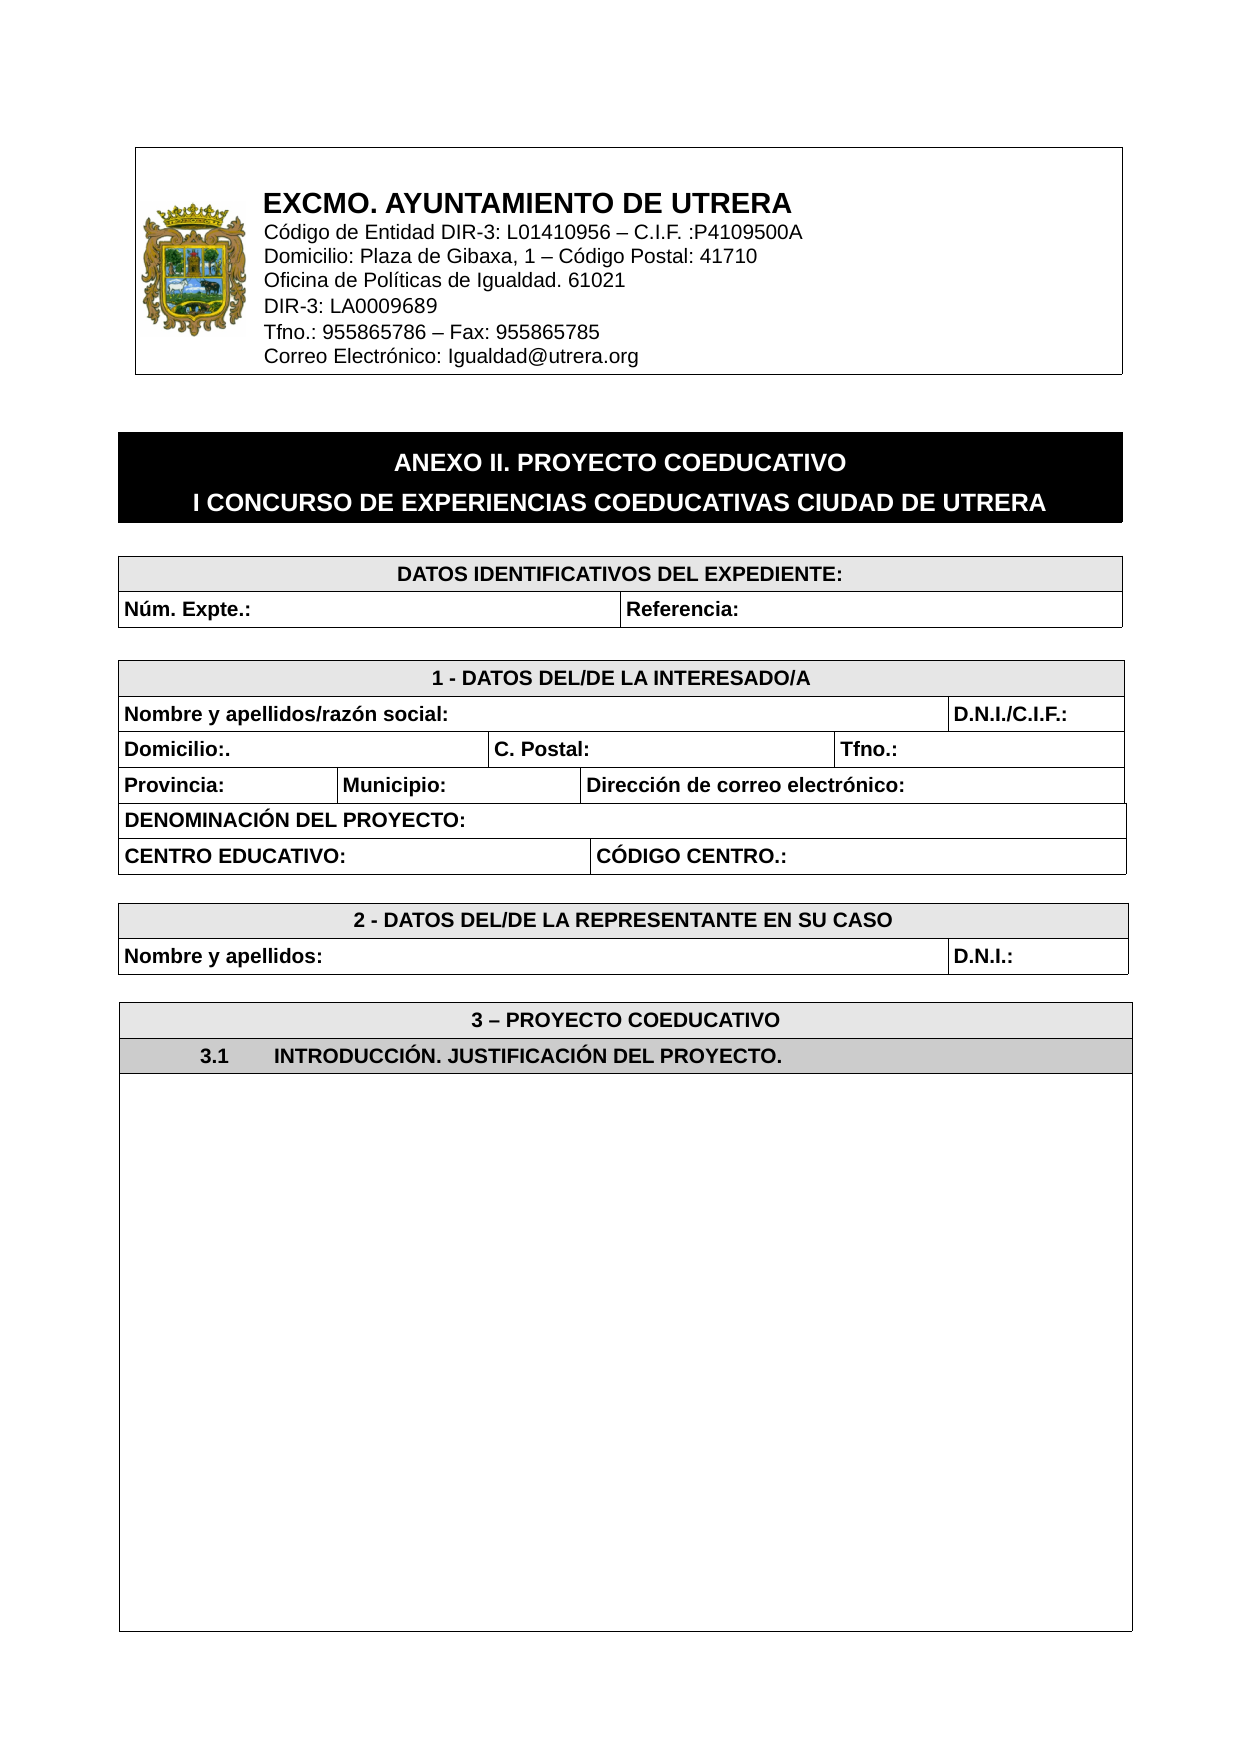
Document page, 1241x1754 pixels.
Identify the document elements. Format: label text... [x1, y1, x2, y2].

table_header DATOS IDENTIFICATIVOS DEL EXPEDIENTE: [119, 557, 1122, 591]
text D [118, 628, 1122, 660]
table_cell Nombre y apellidos: [119, 939, 948, 973]
table_header ANEXO II. PROYECTO COEDUCATIVO I CONCURSO DE EXPERIENCIAS COEDUCATIVAS CIUDAD DE UTRERA [119, 433, 1122, 522]
table_cell CÓDIGO CENTRO.: [591, 839, 1126, 873]
table_cell Dirección de correo electrónico: [581, 768, 1124, 802]
table_cell Provincia: [119, 768, 337, 802]
table_cell D.N.I./C.I.F.: [949, 697, 1124, 731]
table_cell Núm. Expte.: [119, 592, 620, 627]
table_cell CENTRO EDUCATIVO: [119, 839, 590, 873]
table_cell Nombre y apellidos/razón social: [119, 697, 948, 731]
table_header 2 - DATOS DEL/DE LA REPRESENTANTE EN SU CASO [119, 904, 1128, 938]
table_cell Municipio: [338, 768, 580, 802]
table_header 3 – PROYECTO COEDUCATIVO [120, 1003, 1132, 1038]
table_cell D.N.I.: [949, 939, 1128, 973]
table_cell [120, 1074, 1132, 1631]
table_cell Tfno.: [835, 732, 1124, 767]
table_cell C. Postal: [489, 732, 834, 767]
table_header 1 - DATOS DEL/DE LA INTERESADO/A [119, 661, 1124, 696]
table_header DENOMINACIÓN DEL PROYECTO: [119, 804, 1126, 838]
table_cell Domicilio:. [119, 732, 488, 767]
table_cell Referencia: [621, 592, 1122, 627]
table_cell 3.1 INTRODUCCIÓN. JUSTIFICACIÓN DEL PROYECTO. [120, 1039, 1132, 1073]
